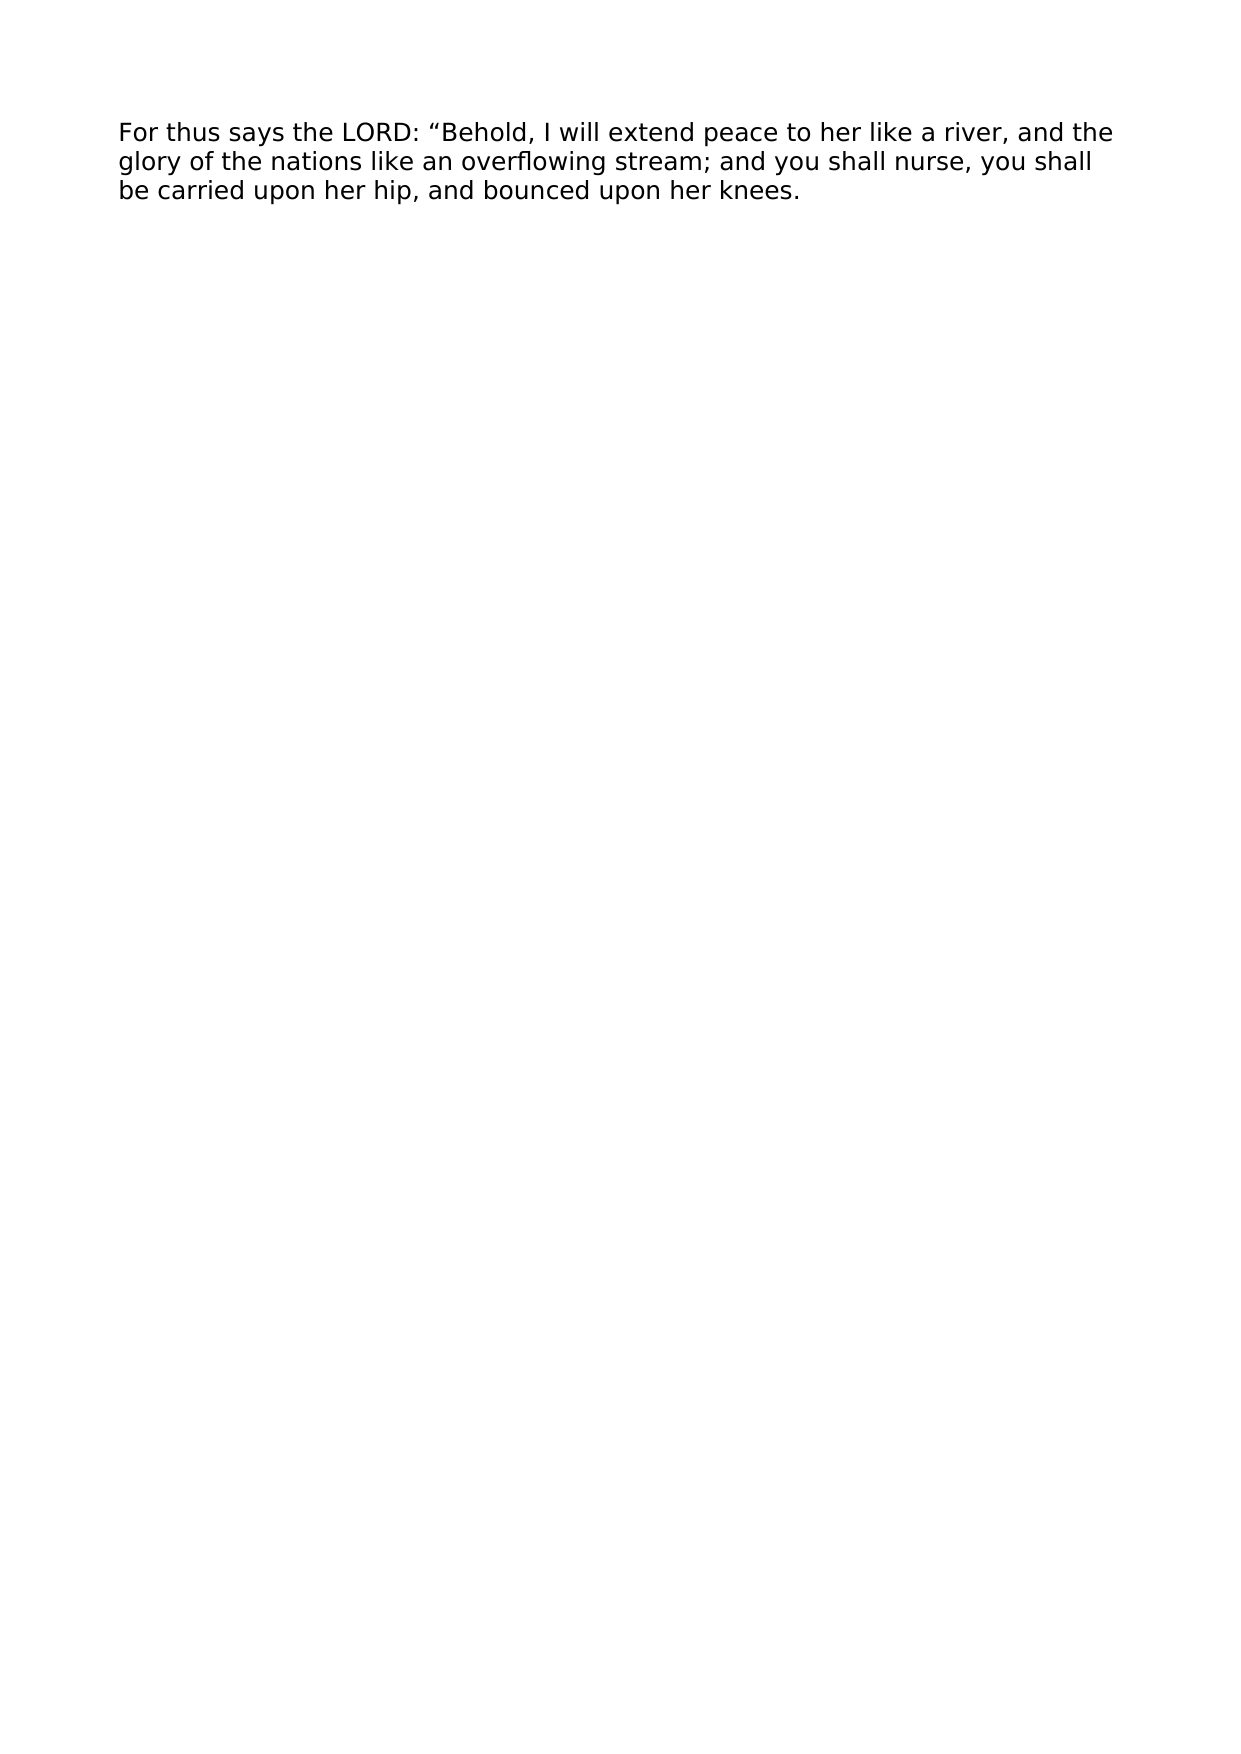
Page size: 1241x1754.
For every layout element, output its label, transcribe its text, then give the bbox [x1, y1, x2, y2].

text For thus says the LORD: “Behold, I will extend peace to her like a river, and the glory of the nations like an overflowing stream; and you shall nurse, you shall be carried upon her hip, and bounced upon her knees. [118, 118, 1122, 206]
